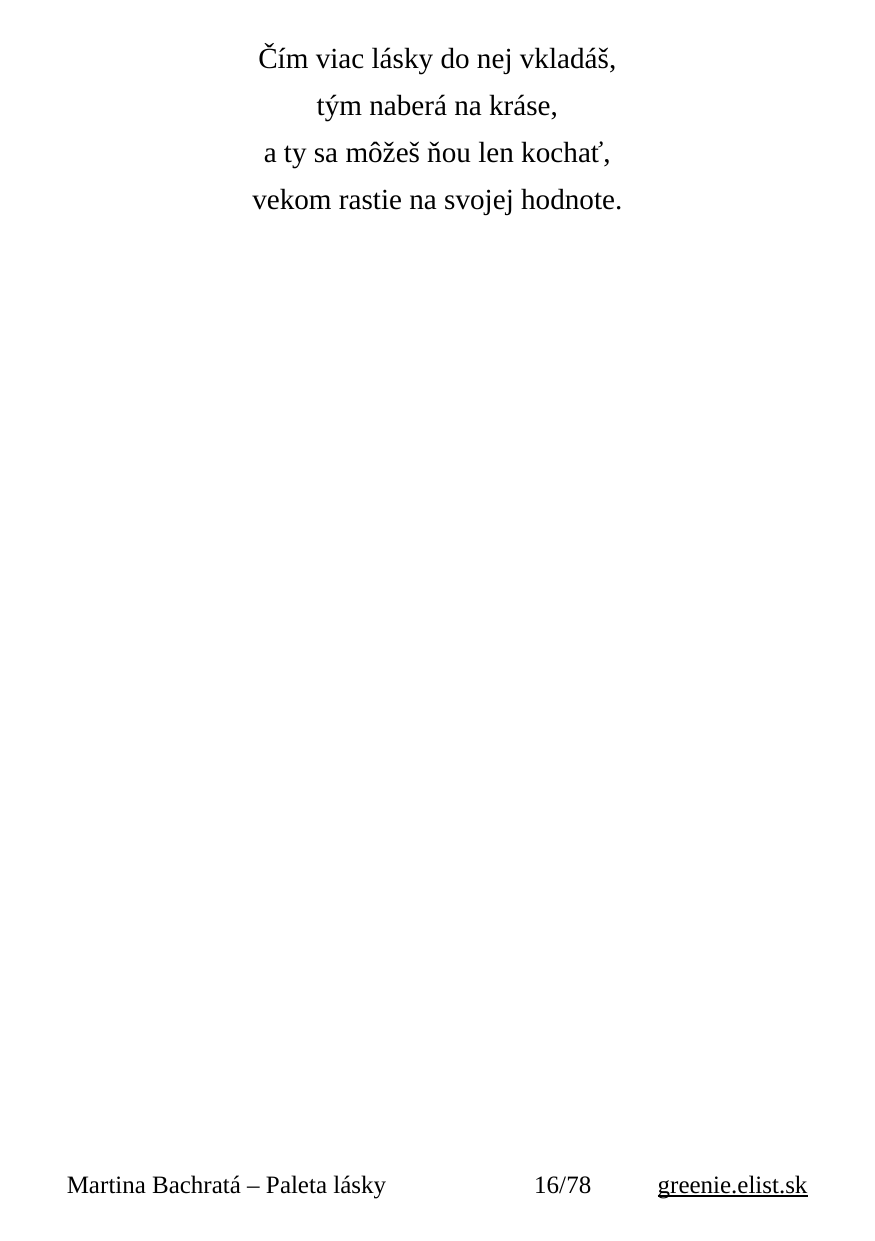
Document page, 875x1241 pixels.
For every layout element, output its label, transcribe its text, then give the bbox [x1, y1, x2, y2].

text tým naberá na kráse, [41, 88, 833, 122]
text a ty sa môžeš ňou len kochať, [41, 135, 833, 169]
text vekom rastie na svojej hodnote. [41, 182, 833, 216]
text Čím viac lásky do nej vkladáš, [41, 41, 833, 75]
